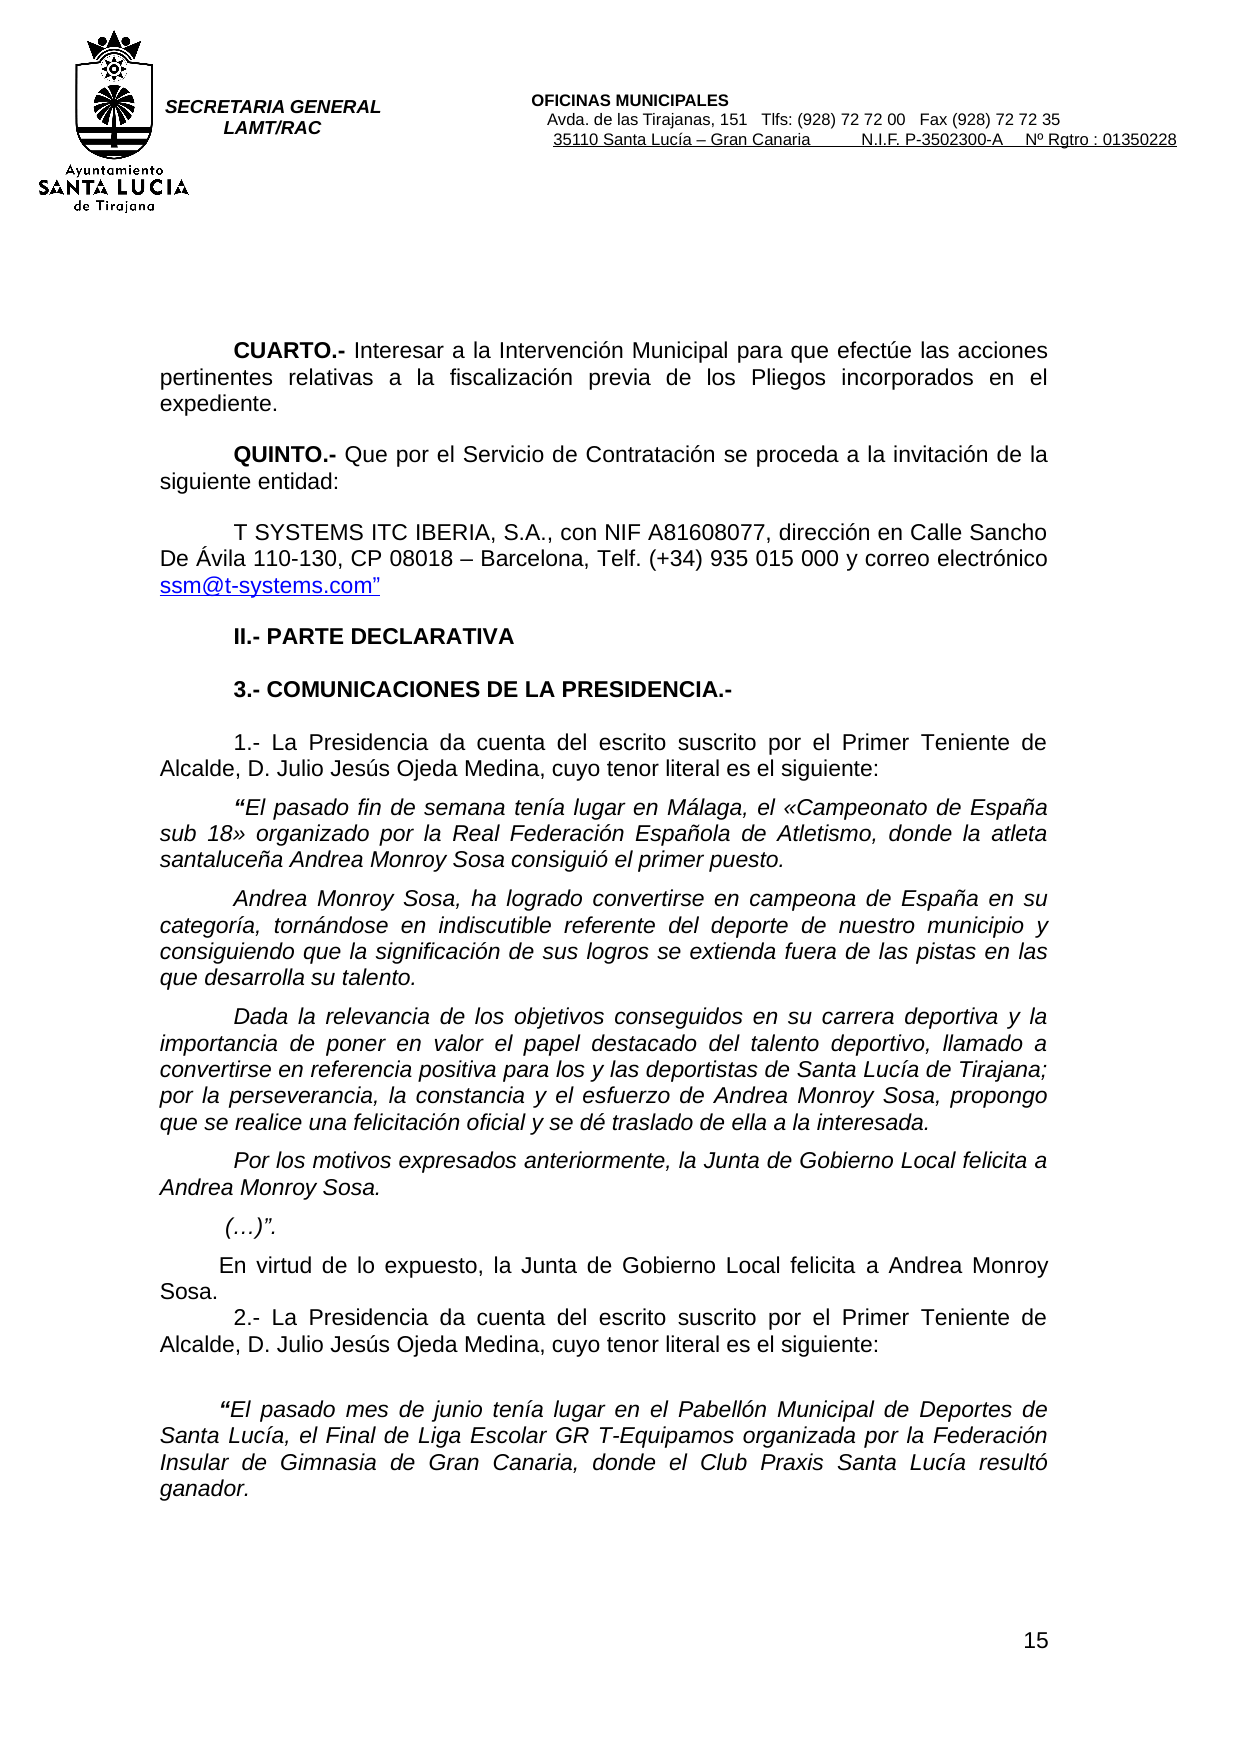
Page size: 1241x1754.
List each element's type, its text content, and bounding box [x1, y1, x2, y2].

text QUINTO.- Que por el Servicio de Contratación se proceda a la invitación de la siguiente entidad: [159, 441, 1048, 494]
text “El pasado mes de junio tenía lugar en el Pabellón Municipal de Deportes de Santa Lucía, el Final de Liga Escolar GR T-Equipamos organizada por la Federación Insular de Gimnasia de Gran Canaria, donde el Club Praxis Santa Lucía resultó ganador. [159, 1396, 1048, 1501]
text En virtud de lo expuesto, la Junta de Gobierno Local felicita a Andrea Monroy Sosa. [159, 1252, 1048, 1304]
text Andrea Monroy Sosa, ha logrado convertirse en campeona de España en su categoría, tornándose en indiscutible referente del deporte de nuestro municipio y consiguiendo que la significación de sus logros se extienda fuera de las pistas en las que desarrolla su talento. [159, 885, 1048, 991]
text Dada la relevancia de los objetivos conseguidos en su carrera deportiva y la importancia de poner en valor el papel destacado del talento deportivo, llamado a convertirse en referencia positiva para los y las deportistas de Santa Lucía de Tirajana; por la perseverancia, la constancia y el esfuerzo de Andrea Monroy Sosa, propongo que se realice una felicitación oficial y se dé traslado de ella a la interesada. [159, 1003, 1048, 1135]
text 2.- La Presidencia da cuenta del escrito suscrito por el Primer Teniente de Alcalde, D. Julio Jesús Ojeda Medina, cuyo tenor literal es el siguiente: [159, 1304, 1048, 1357]
text 3.- COMUNICACIONES DE LA PRESIDENCIA.- [159, 676, 1048, 702]
text T SYSTEMS ITC IBERIA, S.A., con NIF A81608077, dirección en Calle Sancho De Ávila 110-130, CP 08018 – Barcelona, Telf. (+34) 935 015 000 y correo electrónico ssm@t-systems.com” [159, 519, 1048, 598]
picture [10, 0, 217, 239]
text CUARTO.- Interesar a la Intervención Municipal para que efectúe las acciones pertinentes relativas a la fiscalización previa de los Pliegos incorporados en el expediente. [159, 337, 1048, 416]
text Por los motivos expresados anteriormente, la Junta de Gobierno Local felicita a Andrea Monroy Sosa. [159, 1147, 1048, 1200]
text 1.- La Presidencia da cuenta del escrito suscrito por el Primer Teniente de Alcalde, D. Julio Jesús Ojeda Medina, cuyo tenor literal es el siguiente: [159, 728, 1048, 781]
text “El pasado fin de semana tenía lugar en Málaga, el «Campeonato de España sub 18» organizado por la Real Federación Española de Atletismo, donde la atleta santaluceña Andrea Monroy Sosa consiguió el primer puesto. [159, 794, 1048, 873]
text (…)”. [159, 1213, 1049, 1239]
text II.- PARTE DECLARATIVA [159, 623, 1048, 649]
